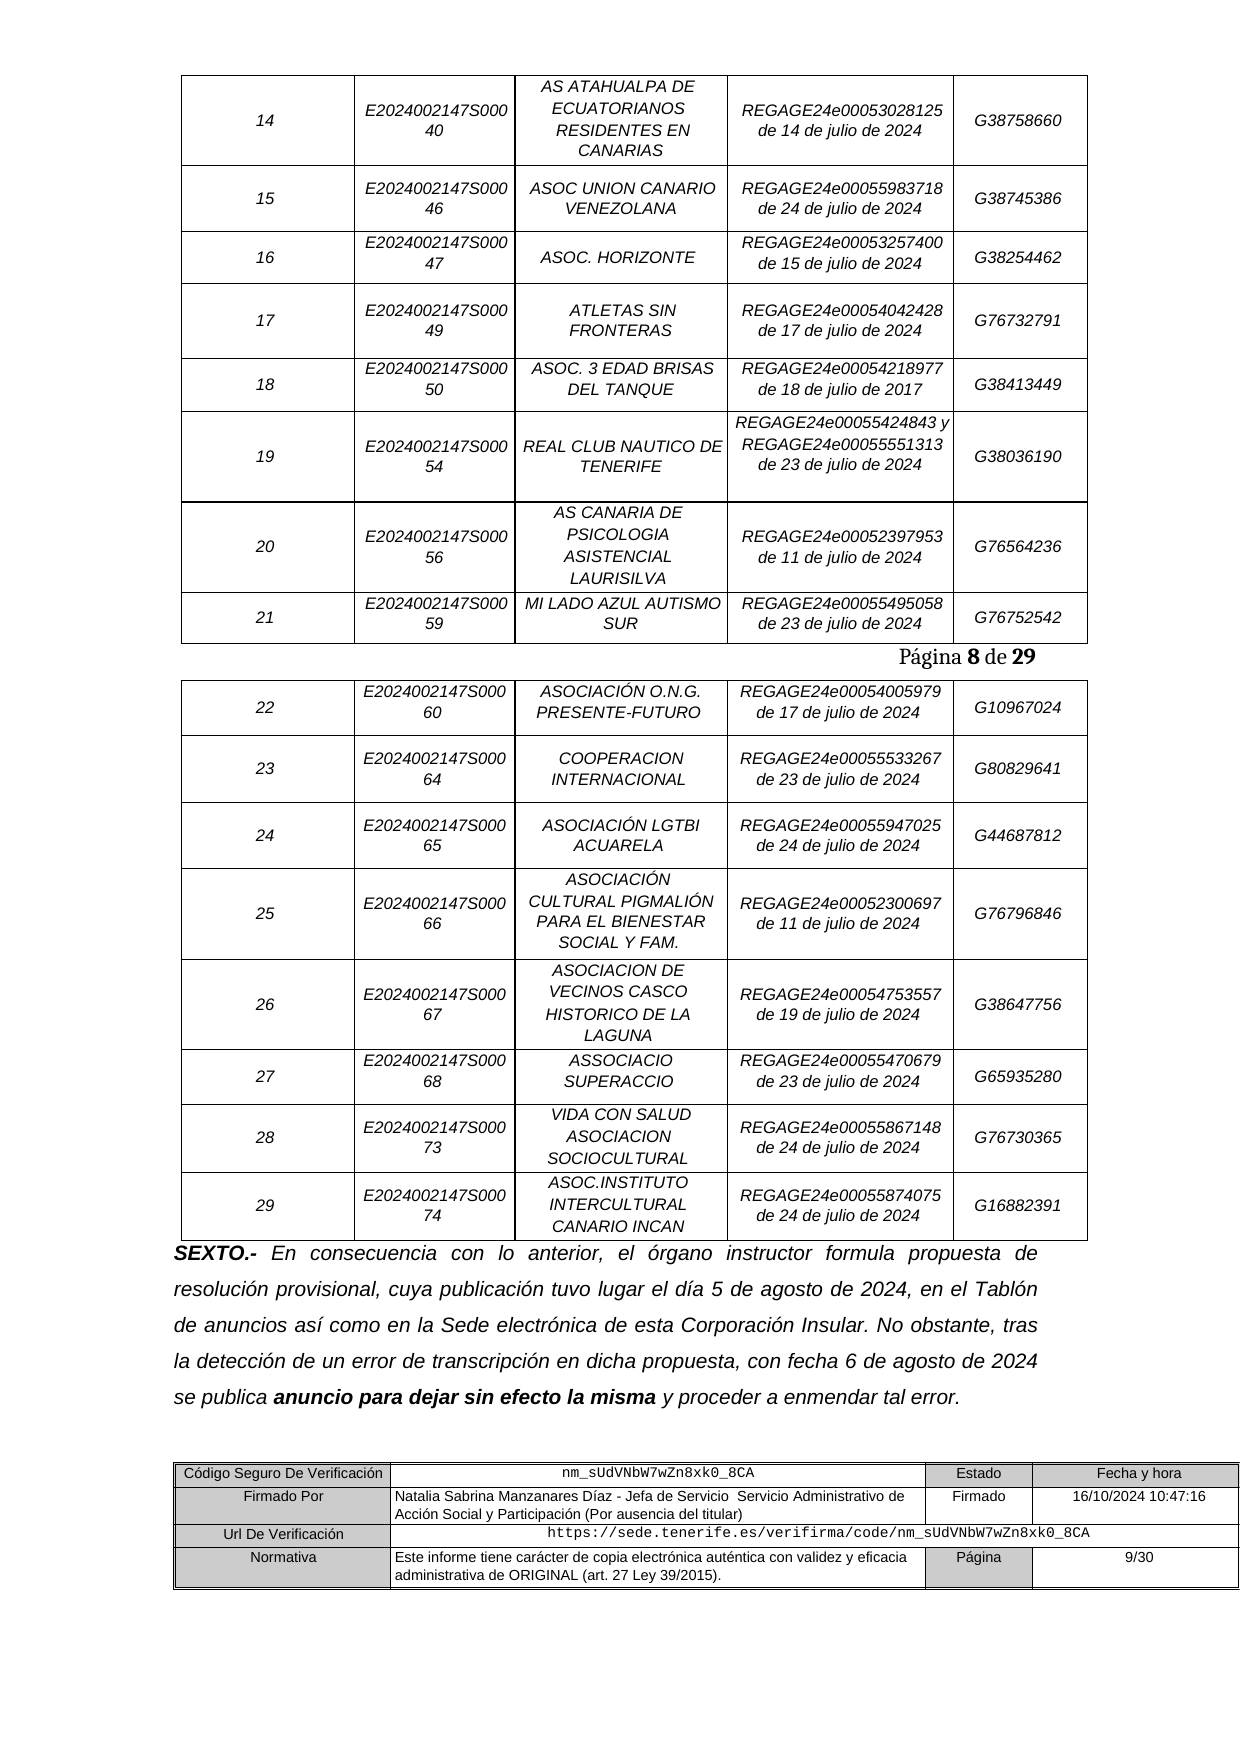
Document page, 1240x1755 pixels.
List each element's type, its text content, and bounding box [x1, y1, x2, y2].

table_cell E2024002147S000 54 [355, 412, 514, 501]
table_cell E2024002147S000 67 [355, 960, 514, 1049]
table_cell 23 [182, 736, 354, 802]
table_cell REGAGE24e00052397953 de 11 de julio de 2024 [728, 503, 953, 592]
table_cell 27 [182, 1050, 354, 1103]
table_cell G16882391 [954, 1173, 1087, 1240]
table_header ASOCIACIÓN O.N.G. PRESENTE-FUTURO [516, 681, 727, 735]
table_cell G65935280 [954, 1050, 1087, 1103]
table_cell REGAGE24e00055983718 de 24 de julio de 2024 [728, 166, 953, 231]
table_cell MI LADO AZUL AUTISMO SUR [516, 593, 727, 643]
table_cell AS ATAHUALPA DE ECUATORIANOS RESIDENTES EN CANARIAS [516, 76, 727, 165]
table_cell G38758660 [954, 76, 1087, 165]
table_cell ASOC.INSTITUTO INTERCULTURAL CANARIO INCAN [516, 1173, 727, 1240]
table_cell G76564236 [954, 503, 1087, 592]
table_cell G38036190 [954, 412, 1087, 501]
table_cell 24 [182, 803, 354, 868]
table_cell G38254462 [954, 232, 1087, 283]
table_cell REGAGE24e00055533267 de 23 de julio de 2024 [728, 736, 953, 802]
table_cell G76796846 [954, 869, 1087, 959]
table_cell E2024002147S000 65 [355, 803, 514, 868]
table_cell 26 [182, 960, 354, 1049]
table_cell G76730365 [954, 1105, 1087, 1172]
table_cell REGAGE24e00055470679 de 23 de julio de 2024 [728, 1050, 953, 1103]
table_cell REGAGE24e00055424843 y REGAGE24e00055551313 de 23 de julio de 2024 [728, 412, 953, 501]
table_cell REGAGE24e00055874075 de 24 de julio de 2024 [728, 1173, 953, 1240]
table_cell REGAGE24e00054753557 de 19 de julio de 2024 [728, 960, 953, 1049]
table_cell G80829641 [954, 736, 1087, 802]
table_cell REGAGE24e00054218977 de 18 de julio de 2017 [728, 359, 953, 411]
table_cell 29 [182, 1173, 354, 1240]
table_cell REGAGE24e00055947025 de 24 de julio de 2024 [728, 803, 953, 868]
table_cell E2024002147S000 47 [355, 232, 514, 283]
table_cell REGAGE24e00054042428 de 17 de julio de 2024 [728, 284, 953, 357]
table_cell ASOCIACIÓN LGTBI ACUARELA [516, 803, 727, 868]
table_cell 21 [182, 593, 354, 643]
table_cell REGAGE24e00055495058 de 23 de julio de 2024 [728, 593, 953, 643]
table_cell 15 [182, 166, 354, 231]
table_cell ASOC UNION CANARIO VENEZOLANA [516, 166, 727, 231]
table_cell G38647756 [954, 960, 1087, 1049]
table_cell 16 [182, 232, 354, 283]
table_cell E2024002147S000 50 [355, 359, 514, 411]
table_cell REGAGE24e00053257400 de 15 de julio de 2024 [728, 232, 953, 283]
table_cell ASOCIACION DE VECINOS CASCO HISTORICO DE LA LAGUNA [516, 960, 727, 1049]
table_header REGAGE24e00054005979 de 17 de julio de 2024 [728, 681, 953, 735]
table_cell G38745386 [954, 166, 1087, 231]
table_cell E2024002147S000 64 [355, 736, 514, 802]
table_cell E2024002147S000 66 [355, 869, 514, 959]
table_cell REAL CLUB NAUTICO DE TENERIFE [516, 412, 727, 501]
table_cell 28 [182, 1105, 354, 1172]
table_cell COOPERACION INTERNACIONAL [516, 736, 727, 802]
table_cell REGAGE24e00052300697 de 11 de julio de 2024 [728, 869, 953, 959]
table_header 22 [182, 681, 354, 735]
table_cell VIDA CON SALUD ASOCIACION SOCIOCULTURAL [516, 1105, 727, 1172]
table_header E2024002147S000 60 [355, 681, 514, 735]
table_cell G76752542 [954, 593, 1087, 643]
table_cell 25 [182, 869, 354, 959]
table_cell 19 [182, 412, 354, 501]
table_cell G44687812 [954, 803, 1087, 868]
table_cell G76732791 [954, 284, 1087, 357]
table_cell REGAGE24e00053028125 de 14 de julio de 2024 [728, 76, 953, 165]
text Página 8 de 29 [898, 644, 1042, 670]
table_cell G38413449 [954, 359, 1087, 411]
table_cell E2024002147S000 74 [355, 1173, 514, 1240]
table_cell E2024002147S000 49 [355, 284, 514, 357]
table_cell E2024002147S000 40 [355, 76, 514, 165]
table_cell ASOC. HORIZONTE [516, 232, 727, 283]
table_cell E2024002147S000 46 [355, 166, 514, 231]
table_header G10967024 [954, 681, 1087, 735]
table_cell AS CANARIA DE PSICOLOGIA ASISTENCIAL LAURISILVA [516, 503, 727, 592]
table_cell 14 [182, 76, 354, 165]
table_cell 20 [182, 503, 354, 592]
table_cell ATLETAS SIN FRONTERAS [516, 284, 727, 357]
table_cell E2024002147S000 73 [355, 1105, 514, 1172]
text SEXTO.- En consecuencia con lo anterior, el órgano instructor formula propuesta de resolución provisional, cuya publicación tuvo lugar el día 5 de agosto de 2024, en el Tablón de anuncios así como en la Sede electrónica de esta Corporación Insular. No obstante, tras la detección de un error de transcripción en dicha propuesta, con fecha 6 de agosto de 2024 se publica anuncio para dejar sin efecto la misma y proceder a enmendar tal error. [174, 1241, 1041, 1408]
table_cell 18 [182, 359, 354, 411]
table_cell E2024002147S000 56 [355, 503, 514, 592]
table_cell REGAGE24e00055867148 de 24 de julio de 2024 [728, 1105, 953, 1172]
table_cell ASSOCIACIO SUPERACCIO [516, 1050, 727, 1103]
table_cell 17 [182, 284, 354, 357]
table_cell E2024002147S000 59 [355, 593, 514, 643]
table_cell ASOC. 3 EDAD BRISAS DEL TANQUE [516, 359, 727, 411]
table_cell ASOCIACIÓN CULTURAL PIGMALIÓN PARA EL BIENESTAR SOCIAL Y FAM. [516, 869, 727, 959]
table_cell E2024002147S000 68 [355, 1050, 514, 1103]
